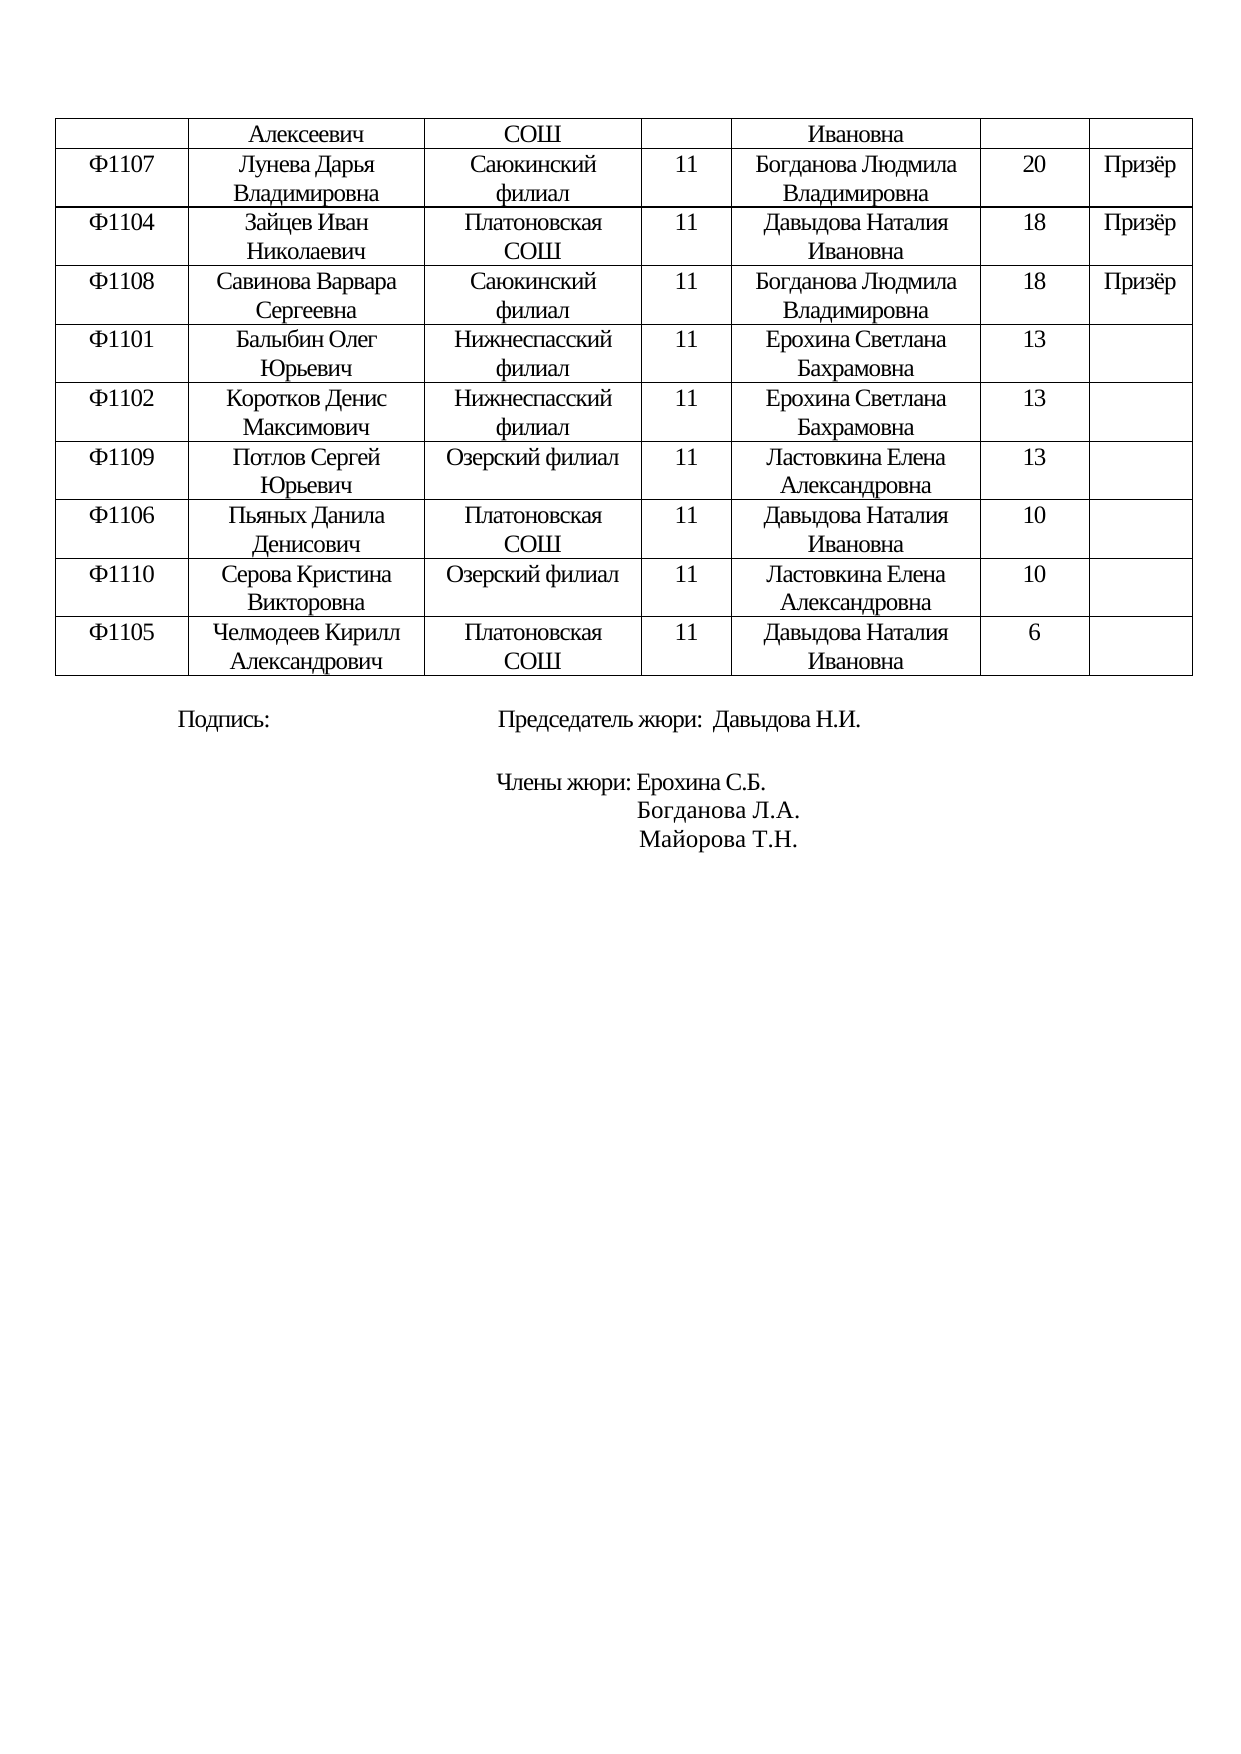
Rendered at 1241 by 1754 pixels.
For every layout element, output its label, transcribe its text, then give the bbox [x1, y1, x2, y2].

table_cell [56, 119, 188, 148]
table_cell 13 [981, 383, 1089, 441]
text Члены жюри: Ерохина С.Б. [177, 767, 1122, 796]
table_cell Озерский филиал [425, 442, 641, 499]
table_cell Савинова Варвара Сергеевна [189, 266, 424, 323]
table_cell [1090, 559, 1192, 616]
table_cell [1090, 617, 1192, 675]
table_cell 18 [981, 266, 1089, 323]
table_cell Ивановна [732, 119, 980, 148]
table_cell 11 [642, 383, 731, 441]
table_cell Богданова Людмила Владимировна [732, 266, 980, 323]
table_cell Ф1109 [56, 442, 188, 499]
table_cell Алексеевич [189, 119, 424, 148]
table_cell [1090, 325, 1192, 382]
table_cell Давыдова Наталия Ивановна [732, 500, 980, 558]
table_cell Серова Кристина Викторовна [189, 559, 424, 616]
table_cell Потлов Сергей Юрьевич [189, 442, 424, 499]
table_cell 11 [642, 617, 731, 675]
table_cell Ерохина Светлана Бахрамовна [732, 325, 980, 382]
table_cell Давыдова Наталия Ивановна [732, 208, 980, 265]
table_cell Нижнеспасский филиал [425, 325, 641, 382]
table_cell Ф1106 [56, 500, 188, 558]
table_cell Пьяных Данила Денисович [189, 500, 424, 558]
table_cell Коротков Денис Максимович [189, 383, 424, 441]
table_cell 11 [642, 208, 731, 265]
table_cell Богданова Людмила Владимировна [732, 149, 980, 206]
table_cell Ерохина Светлана Бахрамовна [732, 383, 980, 441]
table_cell [1090, 119, 1192, 148]
text Подпись: Председатель жюри: Давыдова Н.И. [177, 704, 1122, 733]
table_cell 11 [642, 559, 731, 616]
table_cell 13 [981, 325, 1089, 382]
table_cell [981, 119, 1089, 148]
table_cell Давыдова Наталия Ивановна [732, 617, 980, 675]
table_cell [1090, 383, 1192, 441]
table_cell Балыбин Олег Юрьевич [189, 325, 424, 382]
text Майорова Т.Н. [177, 824, 1122, 853]
table_cell Ф1101 [56, 325, 188, 382]
table_cell Ф1105 [56, 617, 188, 675]
table_cell Призёр [1090, 208, 1192, 265]
table_cell Платоновская СОШ [425, 208, 641, 265]
table_cell Платоновская СОШ [425, 500, 641, 558]
table_cell [642, 119, 731, 148]
table_cell Озерский филиал [425, 559, 641, 616]
table_cell Ластовкина Елена Александровна [732, 559, 980, 616]
table_cell 10 [981, 559, 1089, 616]
text Богданова Л.А. [177, 796, 1122, 824]
table_cell Саюкинский филиал [425, 149, 641, 206]
table_cell 10 [981, 500, 1089, 558]
table_cell Платоновская СОШ [425, 617, 641, 675]
table_cell 20 [981, 149, 1089, 206]
table_cell 11 [642, 442, 731, 499]
table_cell 6 [981, 617, 1089, 675]
table_cell [1090, 500, 1192, 558]
table_cell Ластовкина Елена Александровна [732, 442, 980, 499]
table_cell 13 [981, 442, 1089, 499]
table_cell Ф1102 [56, 383, 188, 441]
table_cell СОШ [425, 119, 641, 148]
table_cell 11 [642, 325, 731, 382]
table_cell Ф1107 [56, 149, 188, 206]
table_cell Ф1104 [56, 208, 188, 265]
table_cell Нижнеспасский филиал [425, 383, 641, 441]
table_cell 11 [642, 500, 731, 558]
table_cell Ф1110 [56, 559, 188, 616]
table_cell Лунева Дарья Владимировна [189, 149, 424, 206]
table_cell 11 [642, 266, 731, 323]
table_cell Челмодеев Кирилл Александрович [189, 617, 424, 675]
table_cell Саюкинский филиал [425, 266, 641, 323]
table_cell Призёр [1090, 266, 1192, 323]
table_cell Призёр [1090, 149, 1192, 206]
table_cell Ф1108 [56, 266, 188, 323]
table_cell [1090, 442, 1192, 499]
table_cell 11 [642, 149, 731, 206]
table_cell Зайцев Иван Николаевич [189, 208, 424, 265]
table_cell 18 [981, 208, 1089, 265]
